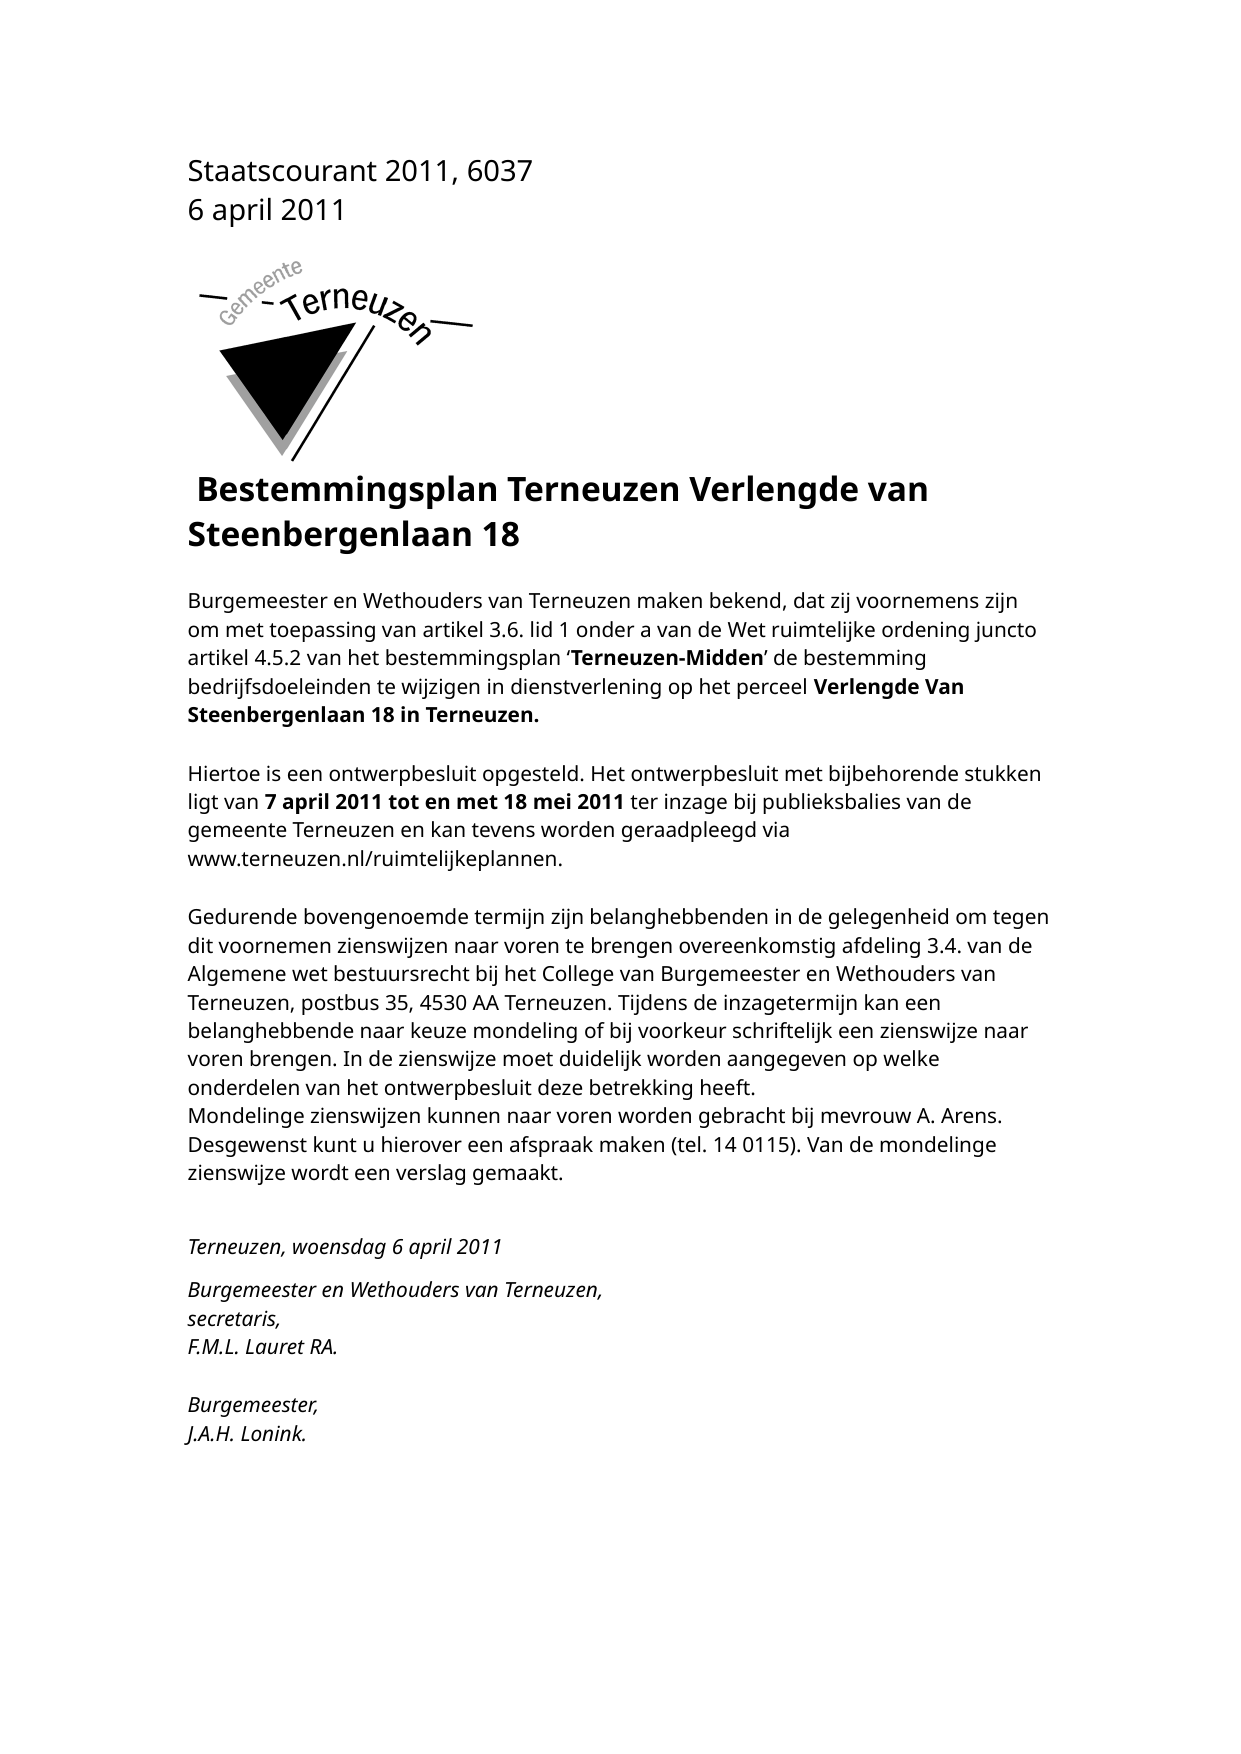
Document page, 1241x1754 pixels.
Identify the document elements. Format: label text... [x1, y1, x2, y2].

picture [187, 258, 484, 466]
text Burgemeester, [187, 1391, 1053, 1419]
text J.A.H. Lonink. [187, 1419, 1053, 1447]
text Staatscourant 2011, 6037 [187, 150, 1053, 190]
text Hiertoe is een ontwerpbesluit opgesteld. Het ontwerpbesluit met bijbehorende stukken ligt van 7 april 2011 tot en met 18 mei 2011 ter inzage bij publieksbalies van de gemeente Terneuzen en kan tevens worden geraadpleegd via www.terneuzen.nl/ruimtelijkeplannen. [187, 759, 1053, 872]
text Mondelinge zienswijzen kunnen naar voren worden gebracht bij mevrouw A. Arens. Desgewenst kunt u hierover een afspraak maken (tel. 14 0115). Van de mondelinge zienswijze wordt een verslag gemaakt. [187, 1101, 1053, 1187]
text Burgemeester en Wethouders van Terneuzen maken bekend, dat zij voornemens zijn om met toepassing van artikel 3.6. lid 1 onder a van de Wet ruimtelijke ordening juncto artikel 4.5.2 van het bestemmingsplan ‘Terneuzen-Midden’ de bestemming bedrijfsdoeleinden te wijzigen in dienstverlening op het perceel Verlengde Van Steenbergenlaan 18 in Terneuzen. [187, 586, 1053, 729]
text secretaris, [187, 1304, 1053, 1332]
text Gedurende bovengenoemde termijn zijn belanghebbenden in de gelegenheid om tegen dit voornemen zienswijzen naar voren te brengen overeenkomstig afdeling 3.4. van de Algemene wet bestuursrecht bij het College van Burgemeester en Wethouders van Terneuzen, postbus 35, 4530 AA Terneuzen. Tijdens de inzagetermijn kan een belanghebbende naar keuze mondeling of bij voorkeur schriftelijk een zienswijze naar voren brengen. In de zienswijze moet duidelijk worden aangegeven op welke onderdelen van het ontwerpbesluit deze betrekking heeft. [187, 902, 1053, 1101]
subtitle Bestemmingsplan Terneuzen Verlengde van Steenbergenlaan 18 [187, 271, 1053, 556]
text 6 april 2011 [187, 190, 1053, 229]
text Terneuzen, woensdag 6 april 2011 [187, 1232, 1053, 1260]
text Burgemeester en Wethouders van Terneuzen, [187, 1275, 1053, 1304]
text F.M.L. Lauret RA. [187, 1332, 1053, 1361]
